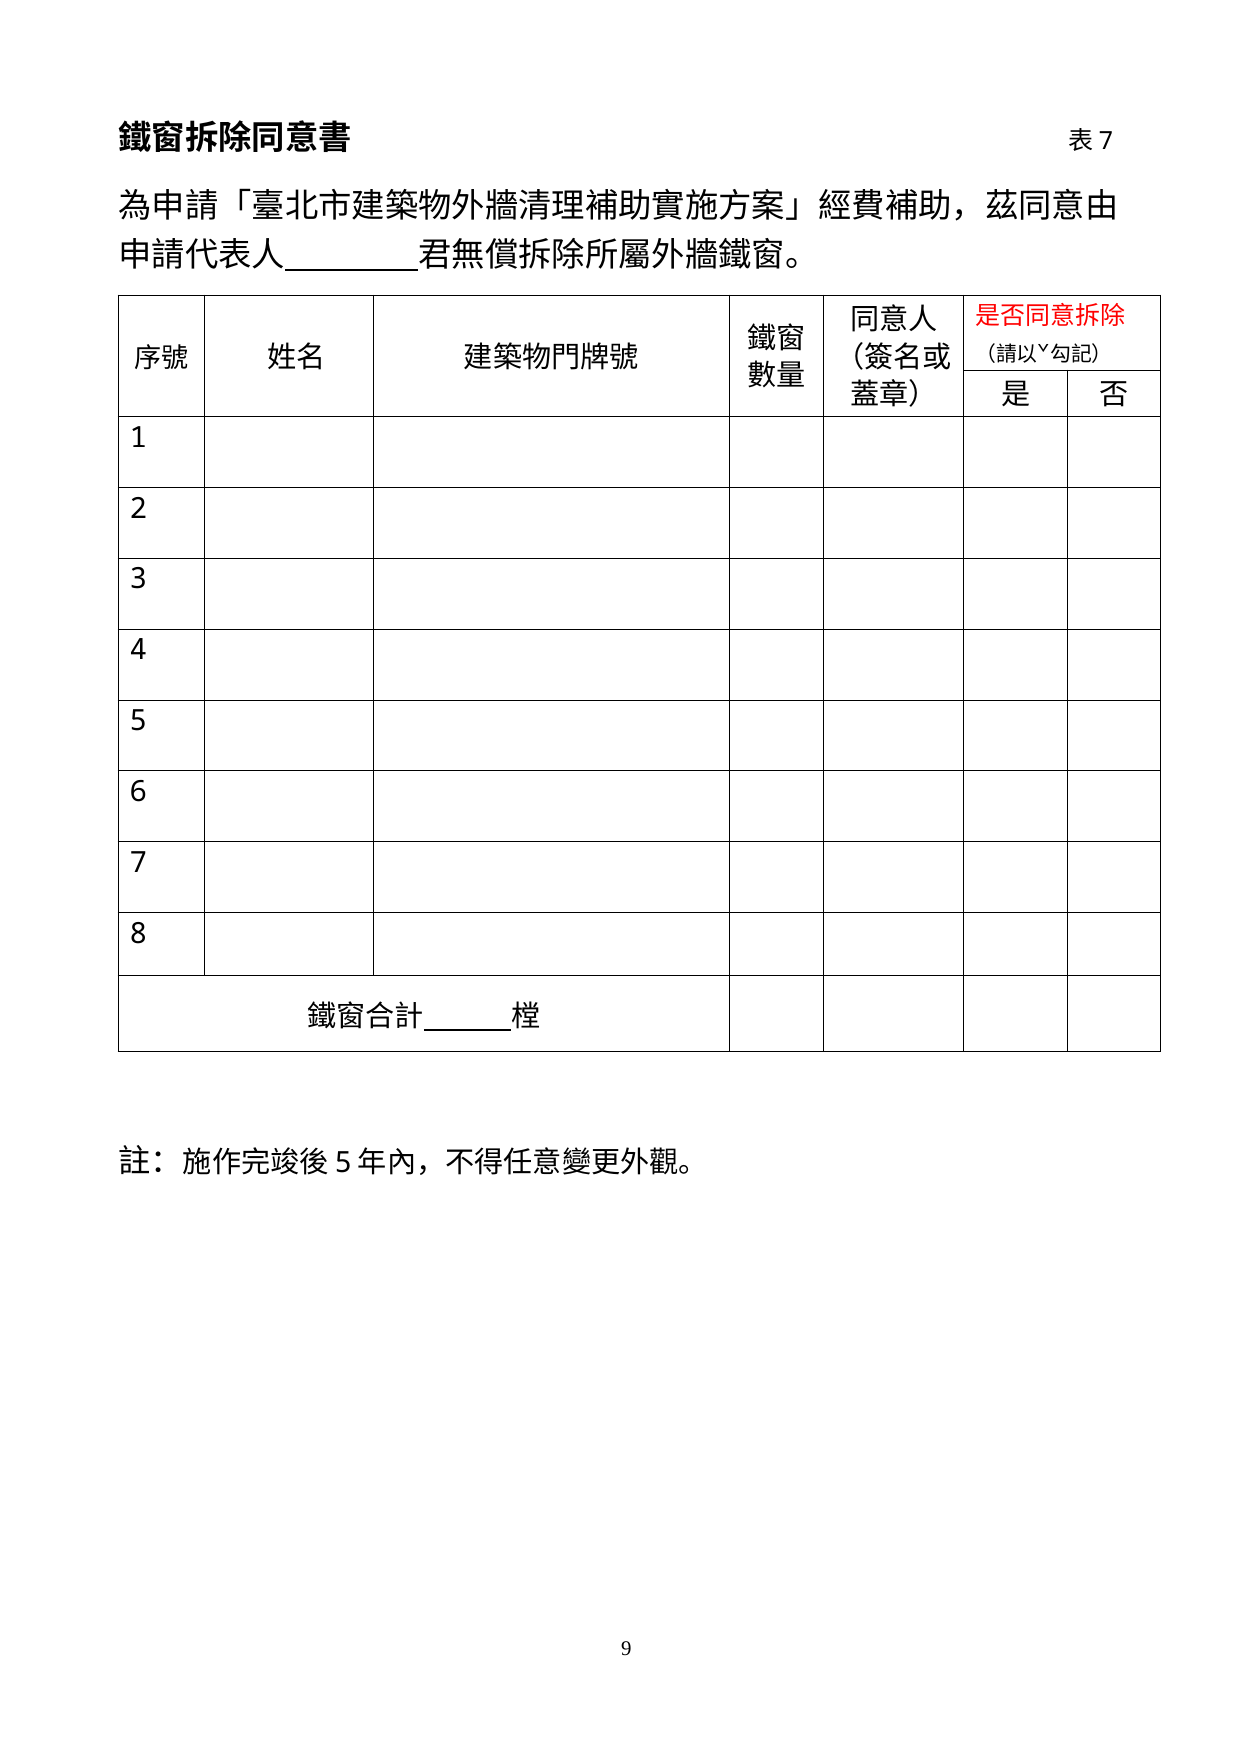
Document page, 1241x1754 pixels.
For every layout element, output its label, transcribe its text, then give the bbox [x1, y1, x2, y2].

table_cell 7 [119, 842, 204, 912]
table_cell [1068, 488, 1160, 558]
table_cell [205, 771, 373, 841]
table_cell [205, 842, 373, 912]
table_cell [205, 417, 373, 487]
text 鐵窗拆除同意書 表7 [118, 106, 1134, 161]
table_cell [205, 630, 373, 699]
table_cell [964, 417, 1067, 487]
table_cell [730, 417, 823, 487]
table_cell [824, 417, 963, 487]
table_cell [1068, 630, 1160, 699]
table_header 鐵窗 數量 [730, 296, 823, 416]
table_cell 4 [119, 630, 204, 699]
text 註：施作完竣後5年內，不得任意變更外觀。 [118, 1135, 1134, 1181]
table_cell [964, 701, 1067, 770]
table_cell 8 [119, 913, 204, 975]
table_cell [730, 559, 823, 629]
table_cell 6 [119, 771, 204, 841]
table_cell [374, 913, 729, 975]
table_header 是否同意拆除 （請以ˇ勾記） [964, 296, 1160, 369]
table_cell [1068, 771, 1160, 841]
table_cell [824, 771, 963, 841]
table_cell [824, 630, 963, 699]
table_cell [1068, 976, 1160, 1051]
table_cell [374, 842, 729, 912]
table_header 建築物門牌號 [374, 296, 729, 416]
table_cell [730, 488, 823, 558]
table_cell [730, 771, 823, 841]
table_cell [730, 976, 823, 1051]
table_cell [205, 559, 373, 629]
table_cell [964, 771, 1067, 841]
table_cell 鐵窗合計 樘 [119, 976, 729, 1051]
table_cell [824, 559, 963, 629]
table_cell 1 [119, 417, 204, 487]
table_cell [730, 630, 823, 699]
table_cell [1068, 701, 1160, 770]
table_cell [964, 842, 1067, 912]
table_cell [1068, 417, 1160, 487]
table_cell [730, 701, 823, 770]
table_cell [824, 701, 963, 770]
table_cell [205, 913, 373, 975]
table_cell [730, 913, 823, 975]
table_cell [374, 701, 729, 770]
table_cell [824, 842, 963, 912]
table_header 序號 [119, 296, 204, 416]
table_cell [205, 488, 373, 558]
table_cell 是 [964, 371, 1067, 416]
table_cell 2 [119, 488, 204, 558]
table_cell [374, 630, 729, 699]
table_cell [964, 559, 1067, 629]
table_cell [824, 488, 963, 558]
table_cell [964, 913, 1067, 975]
table_cell [730, 842, 823, 912]
table_cell [374, 771, 729, 841]
table_cell [374, 488, 729, 558]
table_cell [1068, 913, 1160, 975]
table_cell [964, 976, 1067, 1051]
table_cell [964, 630, 1067, 699]
table_cell [964, 488, 1067, 558]
table_header 同意人（簽名或蓋章） [824, 296, 963, 416]
table_header 姓名 [205, 296, 373, 416]
table_cell [205, 701, 373, 770]
table_cell [824, 976, 963, 1051]
table_cell 5 [119, 701, 204, 770]
table_cell 3 [119, 559, 204, 629]
table_cell [374, 417, 729, 487]
table_cell [374, 559, 729, 629]
table_cell 否 [1068, 371, 1160, 416]
table_cell [824, 913, 963, 975]
table_cell [1068, 559, 1160, 629]
text 為申請「臺北市建築物外牆清理補助實施方案」經費補助，茲同意由申請代表人 君無償拆除所屬外牆鐵窗。 [118, 179, 1134, 276]
table_cell [1068, 842, 1160, 912]
